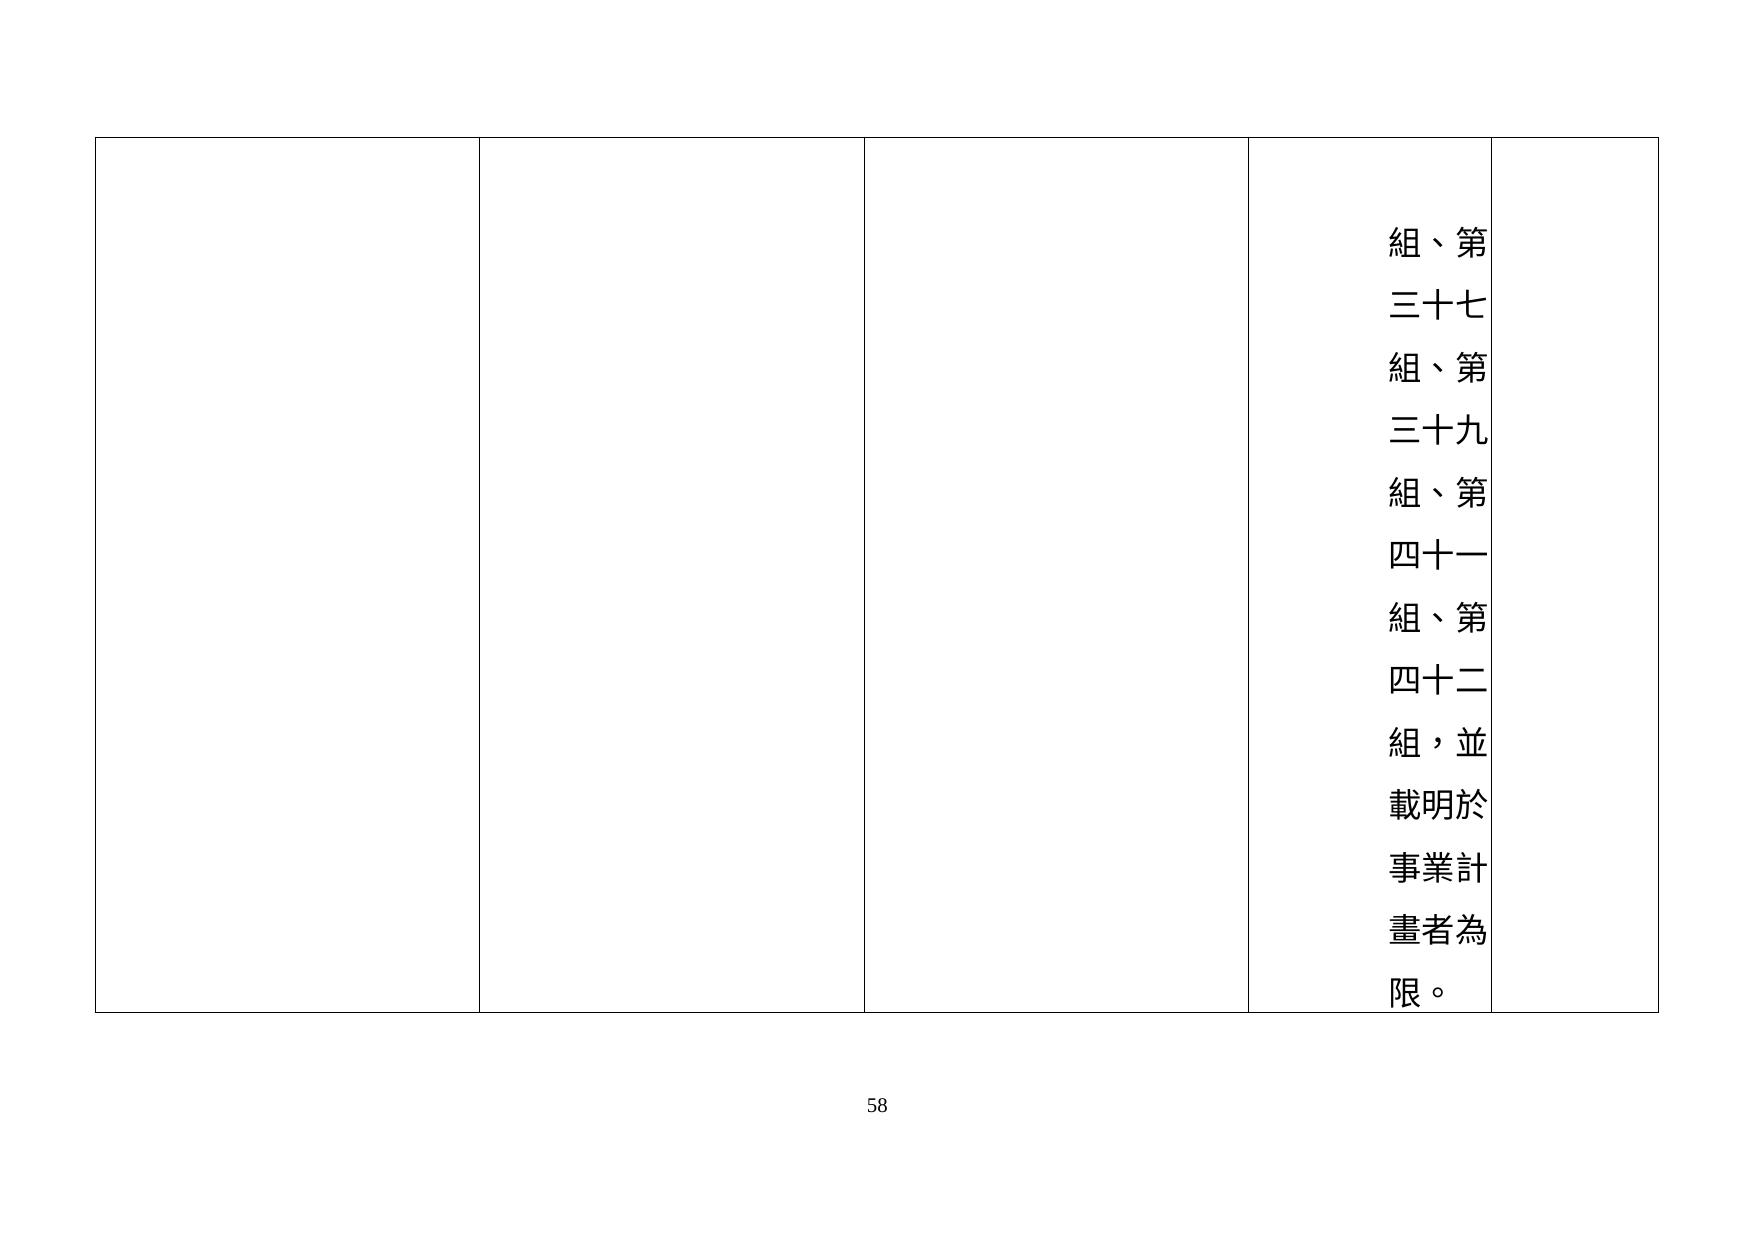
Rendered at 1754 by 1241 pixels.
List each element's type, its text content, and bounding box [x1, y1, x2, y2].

table_cell [480, 138, 864, 1012]
table_cell 配合第二條規定修正「主管機關」等文字。 都市更新條例第三十條之條次已條文修正為第五十一條規定，爰修正法源依據相關文字。 本市實務上檢核權利變換最小分配面積單元基準時，係依權利變換後應分配之建築物登記總面積扣除雨遮、露臺及陽台面積後，是否符合不小於四十六平方公尺面積來進行檢核，並非依個案及相關考量因素訂定最小建築單元之建築物與土地總價值後定權利變換最小分配面積單元基準，爰刪除相關文字 且現行條文第二項內涵，即為前述最小分配面積單元基準之認定方式，爰將現條文第一項及第二項文字，合併為修正條文本文，以茲明確。 訂定最小分配面積單元基準，除了依都市更新條例第五十一條規定執行共同負擔折價抵付機制，認定不能參與都市更新者外，亦關注市民更新後居住水準，維持住宅使用基礎之室內空間。 現行條文除整宅外，全市都市更新案一體適用不小於四十六平方公尺之剛性規定，經檢討確實遇部分特殊情況時，有缺乏規劃設計彈性之情形，爰就下列情形予以彈性放寬： (一)實施者分配之建築物係本市都市更新處九十三年四月十五日北市都新事字第09330042700０九三三００四二七００號函釋且執行有案，實施者獲配部分非屬原住戶所有，尊重市場機制作適當規劃。 (二)社會住宅、公有職務宿舍： 1.社會住宅係指住宅法第三條所稱由政府興辦或獎勵民間興辦，專供出租之用之住宅及其必要附屬設施；公有職務宿舍係指各級政府機關為執行職務需要，供編制內或非編制內人員借用之宿舍。 2.社會住宅及公有職務宿舍有其主管機關設置基準法令，且其租、借用行為非屬長期居住，爰與自用住宅區別。 (三)分配之建築物作商業使用： 1.商業使用空間非屬本條立法原意保障之對象，考量原所有權人或他項權利人分回一樓店面空間有限，以及商用不動產使用效益，故有賦予彈性設計必要。 2.商業使用之使用組別以臺北市土地使用分區管制自治條例第五條第十七組至第三十四組、第三十七組、第三十九組、第四十一組、第四十二組，並載明於事業計畫者為限。 (四)原建築物登記總面積小於四十六平方公尺： 1.原持有小面積房地之所有權人經共同負擔折價抵付後；其應分配價值未能負擔更新後室內不小於四十六平方公尺之建築單元而成為不能參與都市更新者，應予避免。為擴大原持有小面積房地之所有權人參與都市更新機會，另賦予設計彈性，以都市更新事業計畫報核日之建築物登記總面積規範最小限度。 2.本款檢核方式為建築物建號登記總面積為準，不因該建號所有權人多寡而異，此係避免居住空間細分；又檢核標的為建築物建號總面積，不因更新期間所有權或他項權利異動而失其適用但書之權利。 依行政院現行法制作業體例，法規款次應於數字右方加具頓號，再接續規定內容，爰修正各款次之標點符號。 [1249, 138, 1491, 1012]
table_cell 查臺北市土地使用分區管制自治條例並無何謂商業使用之規定，是否符合本條之商業使用，都市發展局係以符合臺北市土地使用分區管制自治條例第五條規定附表之特定組別為認定，惟其將組別明列於說明欄有何規範效力？另違反時有無法律效果？建請都市發展局於會上釐清說明，供委員會討論審酌。 其餘條文及說明欄酌作文字修正。 [1492, 138, 1658, 1012]
table_cell [865, 138, 1248, 1012]
table_cell [96, 138, 479, 1012]
